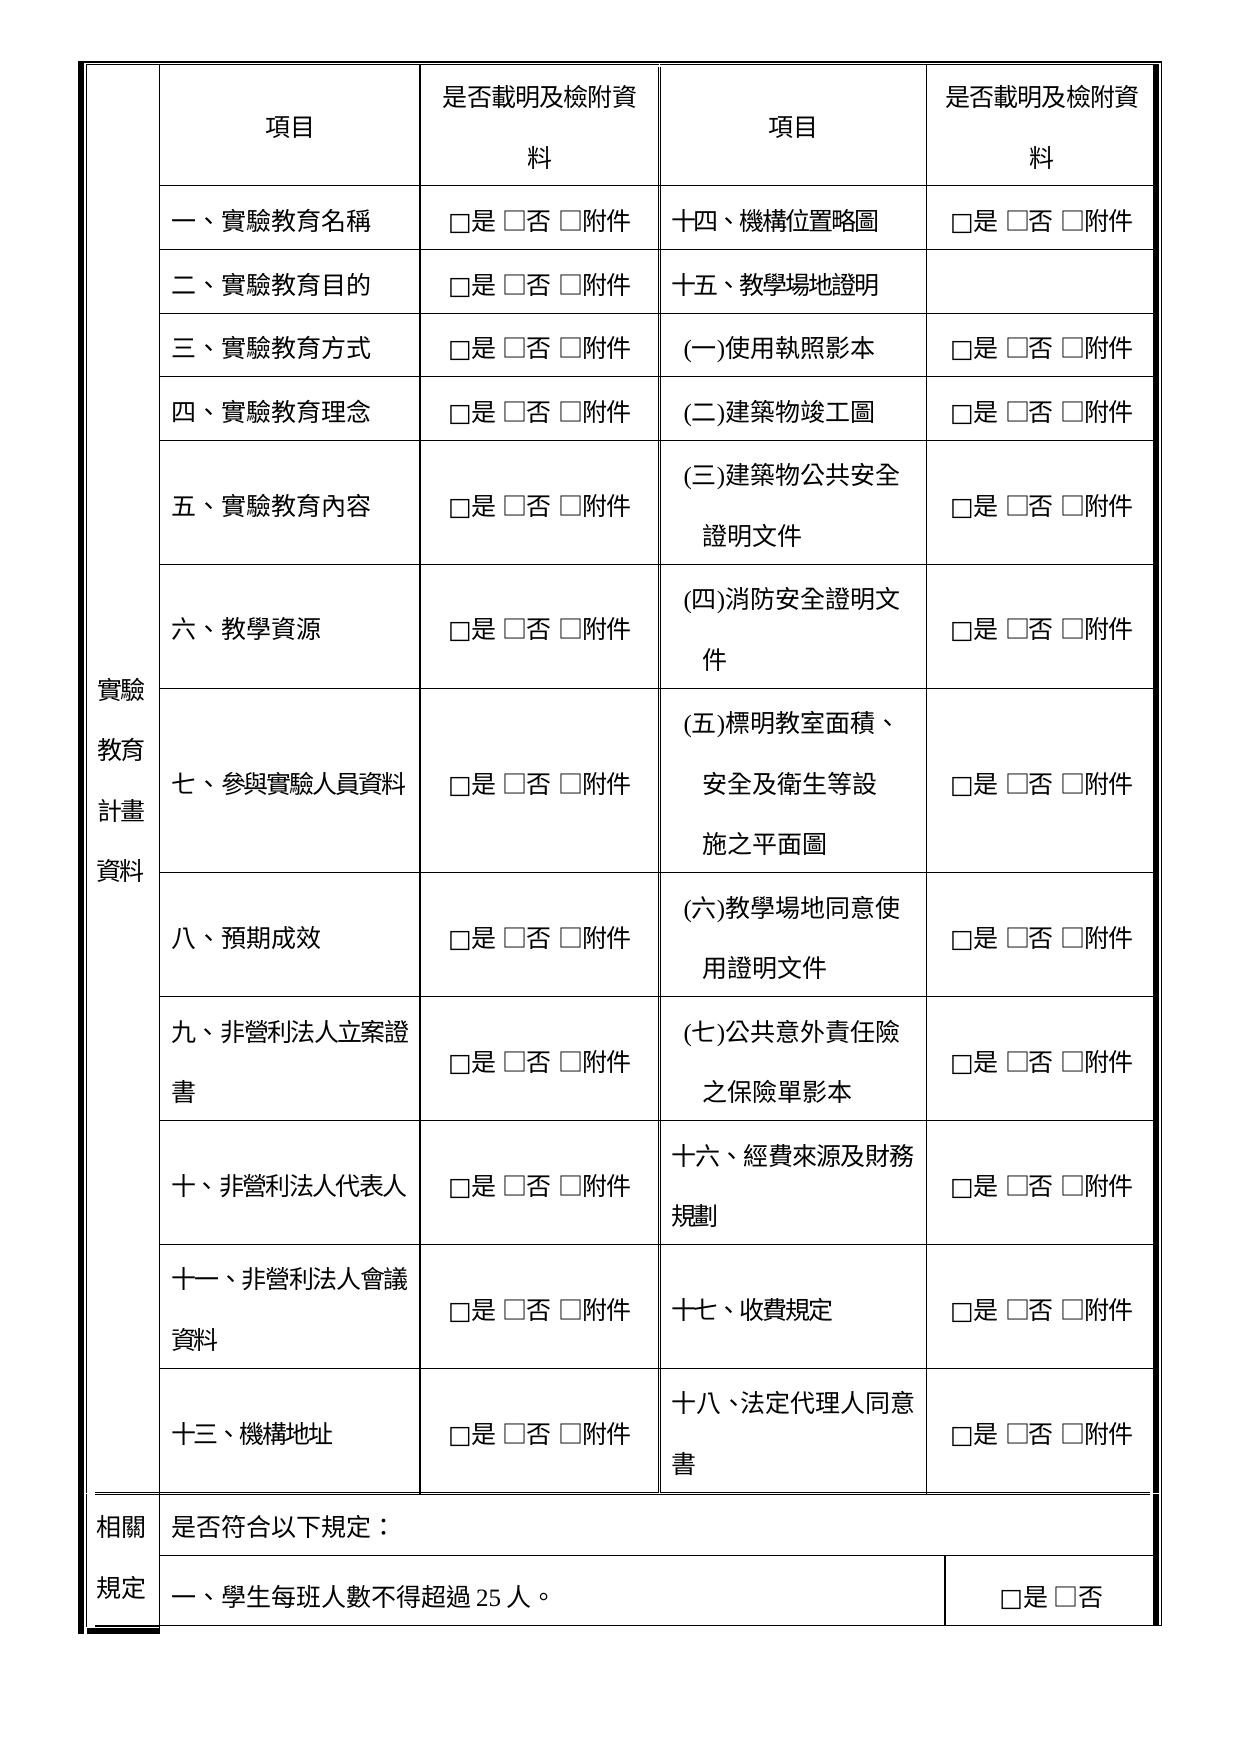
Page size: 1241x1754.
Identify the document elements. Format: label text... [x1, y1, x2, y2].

table_cell 十七、收費規定 [661, 1245, 926, 1368]
table_cell 十三、機構地址 [160, 1369, 419, 1492]
table_cell □是 □否 □附件 [927, 1245, 1153, 1368]
table_cell □是 □否 □附件 [927, 441, 1153, 563]
table_cell □是 □否 □附件 [421, 1245, 658, 1368]
table_cell □是 □否 □附件 [421, 186, 658, 249]
table_cell □是 □否 □附件 [421, 565, 658, 687]
table_cell 一、學生每班人數不得超過25人。 [160, 1556, 944, 1625]
table_cell □是 □否 □附件 [927, 186, 1153, 249]
table_cell 八、預期成效 [160, 873, 419, 996]
table_cell □是 □否 □附件 [421, 997, 658, 1120]
table_cell 二、實驗教育目的 [160, 250, 419, 312]
table_cell 五、實驗教育內容 [160, 441, 419, 563]
table_cell □是 □否 □附件 [421, 377, 658, 439]
table_cell 六、教學資源 [160, 565, 419, 687]
table_cell □是 □否 □附件 [927, 873, 1153, 996]
table_cell □是 □否 □附件 [421, 689, 658, 872]
table_cell (五)標明教室面積、 安全及衛生等設 施之平面圖 [661, 689, 926, 872]
table_cell 十一、非營利法人會議資料 [160, 1245, 419, 1368]
table_cell 是否載明及檢附資料 [421, 65, 659, 185]
table_cell 項目 [160, 65, 419, 185]
table_cell □是 □否 □附件 [927, 1121, 1153, 1244]
table_cell [927, 250, 1153, 312]
table_cell 七、參與實驗人員資料 [160, 689, 419, 872]
table_cell 九、非營利法人立案證書 [160, 997, 419, 1120]
table_cell (七)公共意外責任險 之保險單影本 [661, 997, 926, 1120]
table_cell 是否符合以下規定： [160, 1492, 1158, 1555]
table_cell □是 □否 □附件 [421, 250, 658, 312]
table_cell (一)使用執照影本 [661, 314, 926, 376]
table_cell □是 □否 □附件 [927, 314, 1153, 376]
table_cell □是 □否 □附件 [421, 441, 658, 563]
table_cell (二)建築物竣工圖 [661, 377, 926, 439]
table_cell (四)消防安全證明文 件 [661, 565, 926, 687]
table_cell 十五、教學場地證明 [661, 250, 926, 312]
table_cell 相關規定 [87, 1492, 159, 1625]
table_cell 十八、法定代理人同意書 [661, 1369, 926, 1492]
table_cell □是 □否 □附件 [927, 377, 1153, 439]
table_cell □是 □否 □附件 [927, 1369, 1153, 1492]
table_cell (六)教學場地同意使 用證明文件 [661, 873, 926, 996]
table_cell 四、實驗教育理念 [160, 377, 419, 439]
table_cell 是否載明及檢附資料 [927, 65, 1153, 185]
table_cell □是 □否 □附件 [421, 873, 658, 996]
table_cell 十、非營利法人代表人 [160, 1121, 419, 1244]
table_cell 十四、機構位置略圖 [661, 186, 926, 249]
table_cell 十六、經費來源及財務規劃 [661, 1121, 926, 1244]
table_cell □是 □否 □附件 [421, 1121, 658, 1244]
table_cell 項目 [660, 65, 926, 185]
table_cell 一、實驗教育名稱 [160, 186, 419, 249]
table_cell □是 □否 □附件 [927, 997, 1153, 1120]
table_cell □是 □否 □附件 [421, 314, 658, 376]
table_cell □是 □否 [946, 1556, 1153, 1625]
table_cell □是 □否 □附件 [927, 689, 1153, 872]
table_cell 實驗教育計畫資料 [87, 65, 159, 1492]
table_cell 三、實驗教育方式 [160, 314, 419, 376]
table_cell □是 □否 □附件 [927, 565, 1153, 687]
table_cell (三)建築物公共安全 證明文件 [661, 441, 926, 563]
table_cell □是 □否 □附件 [421, 1369, 658, 1492]
